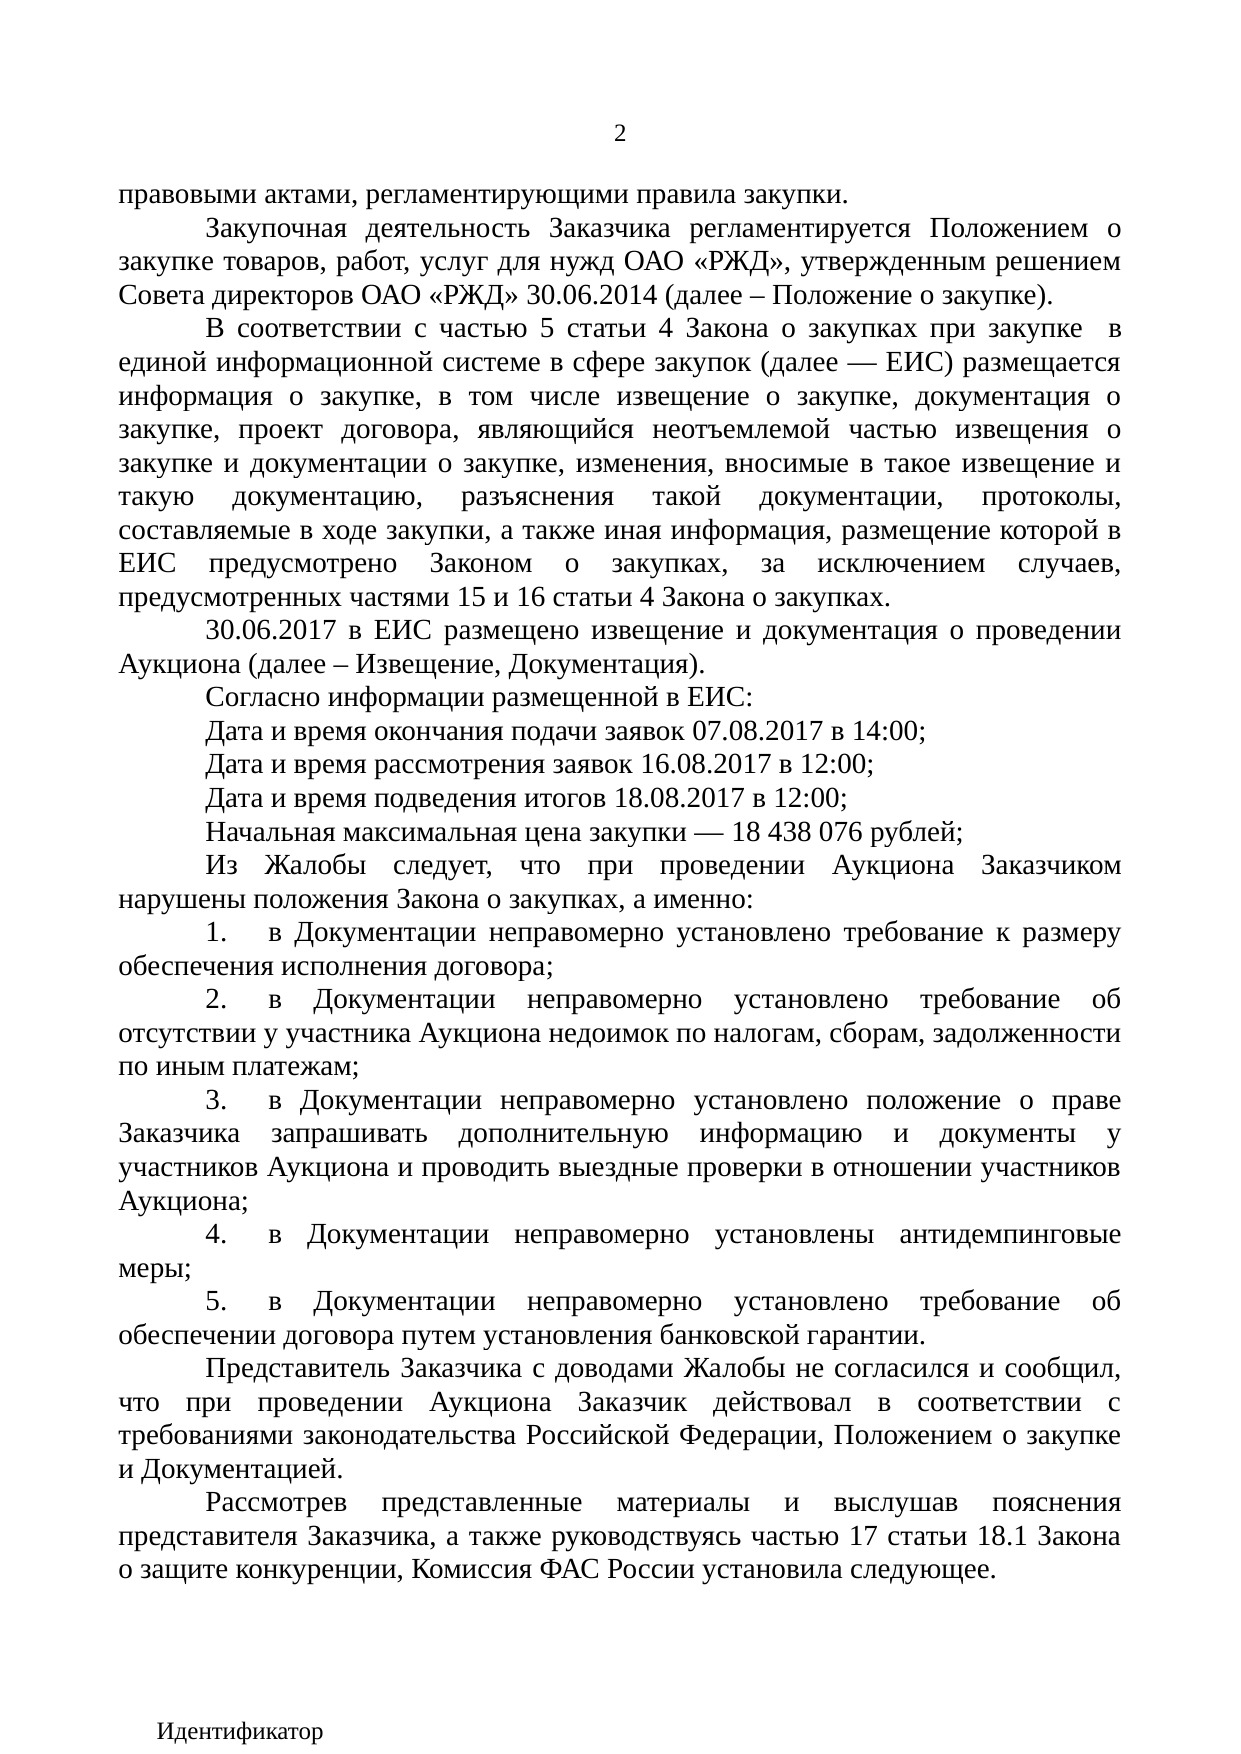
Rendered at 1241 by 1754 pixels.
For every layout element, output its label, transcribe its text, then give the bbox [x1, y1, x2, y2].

text Дата и время рассмотрения заявок 16.08.2017 в 12:00; [118, 747, 1122, 780]
text Начальная максимальная цена закупки — 18 438 076 рублей; [118, 814, 1122, 847]
list в Документации неправомерно установлено требование об обеспечении договора путем установления банковской гарантии. [118, 1283, 1122, 1350]
text Дата и время окончания подачи заявок 07.08.2017 в 14:00; [118, 713, 1122, 747]
text Из Жалобы следует, что при проведении Аукциона Заказчиком нарушены положения Закона о закупках, а именно: [118, 847, 1122, 914]
text Представитель Заказчика с доводами Жалобы не согласился и сообщил, что при проведении Аукциона Заказчик действовал в соответствии с требованиями законодательства Российской Федерации, Положением о закупке и Документацией. [118, 1350, 1122, 1484]
text правовыми актами, регламентирующими правила закупки. [118, 176, 1122, 210]
text Согласно информации размещенной в ЕИС: [118, 679, 1122, 713]
text В соответствии с частью 5 статьи 4 Закона о закупках при закупке в единой информационной системе в сфере закупок (далее — ЕИС) размещается информация о закупке, в том числе извещение о закупке, документация о закупке, проект договора, являющийся неотъемлемой частью извещения о закупке и документации о закупке, изменения, вносимые в такое извещение и такую документацию, разъяснения такой документации, протоколы, составляемые в ходе закупки, а также иная информация, размещение которой в ЕИС предусмотрено Законом о закупках, за исключением случаев, предусмотренных частями 15 и 16 статьи 4 Закона о закупках. [118, 311, 1122, 612]
list в Документации неправомерно установлены антидемпинговые меры; [118, 1216, 1122, 1283]
list в Документации неправомерно установлено положение о праве Заказчика запрашивать дополнительную информацию и документы у участников Аукциона и проводить выездные проверки в отношении участников Аукциона; [118, 1082, 1122, 1216]
text Закупочная деятельность Заказчика регламентируется Положением о закупке товаров, работ, услуг для нужд ОАО «РЖД», утвержденным решением Совета директоров ОАО «РЖД» 30.06.2014 (далее – Положение о закупке). [118, 210, 1122, 311]
list в Документации неправомерно установлено требование об отсутствии у участника Аукциона недоимок по налогам, сборам, задолженности по иным платежам; [118, 981, 1122, 1082]
text 30.06.2017 в ЕИС размещено извещение и документация о проведении Аукциона (далее – Извещение, Документация). [118, 612, 1122, 679]
text Рассмотрев представленные материалы и выслушав пояснения представителя Заказчика, а также руководствуясь частью 17 статьи 18.1 Закона о защите конкуренции, Комиссия ФАС России установила следующее. [118, 1484, 1122, 1585]
list в Документации неправомерно установлено требование к размеру обеспечения исполнения договора; [118, 914, 1122, 981]
text Дата и время подведения итогов 18.08.2017 в 12:00; [118, 780, 1122, 814]
